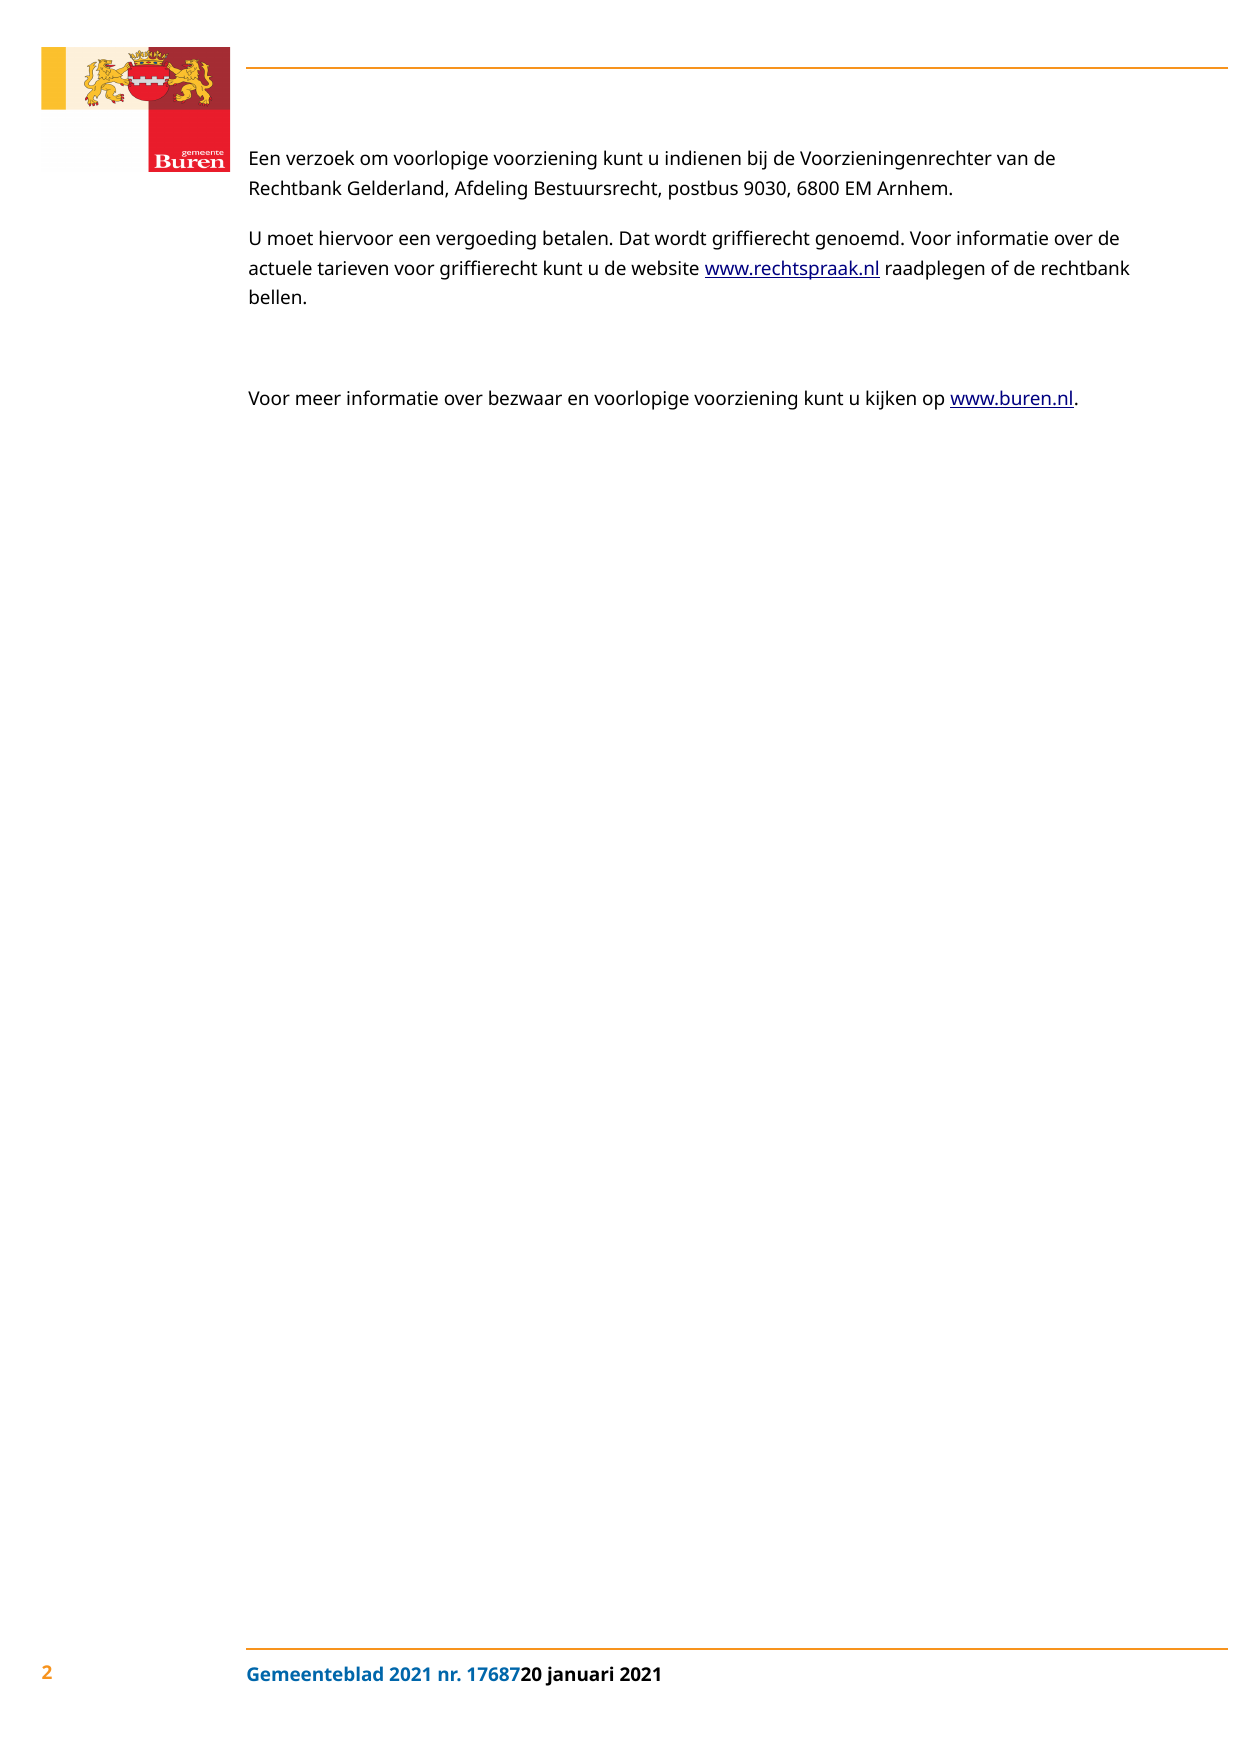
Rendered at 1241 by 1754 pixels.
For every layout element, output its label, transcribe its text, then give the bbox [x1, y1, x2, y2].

picture [41, 47, 231, 172]
text Voor meer informatie over bezwaar en voorlopige voorziening kunt u kijken op www.buren.nl. [248, 385, 1152, 411]
text Een verzoek om voorlopige voorziening kunt u indienen bij de Voorzieningenrechter van de Rechtbank Gelderland, Afdeling Bestuursrecht, postbus 9030, 6800 EM Arnhem. [248, 145, 1152, 201]
text U moet hiervoor een vergoeding betalen. Dat wordt griffierecht genoemd. Voor informatie over de actuele tarieven voor griffierecht kunt u de website www.rechtspraak.nl raadplegen of de rechtbank bellen. [248, 225, 1152, 310]
